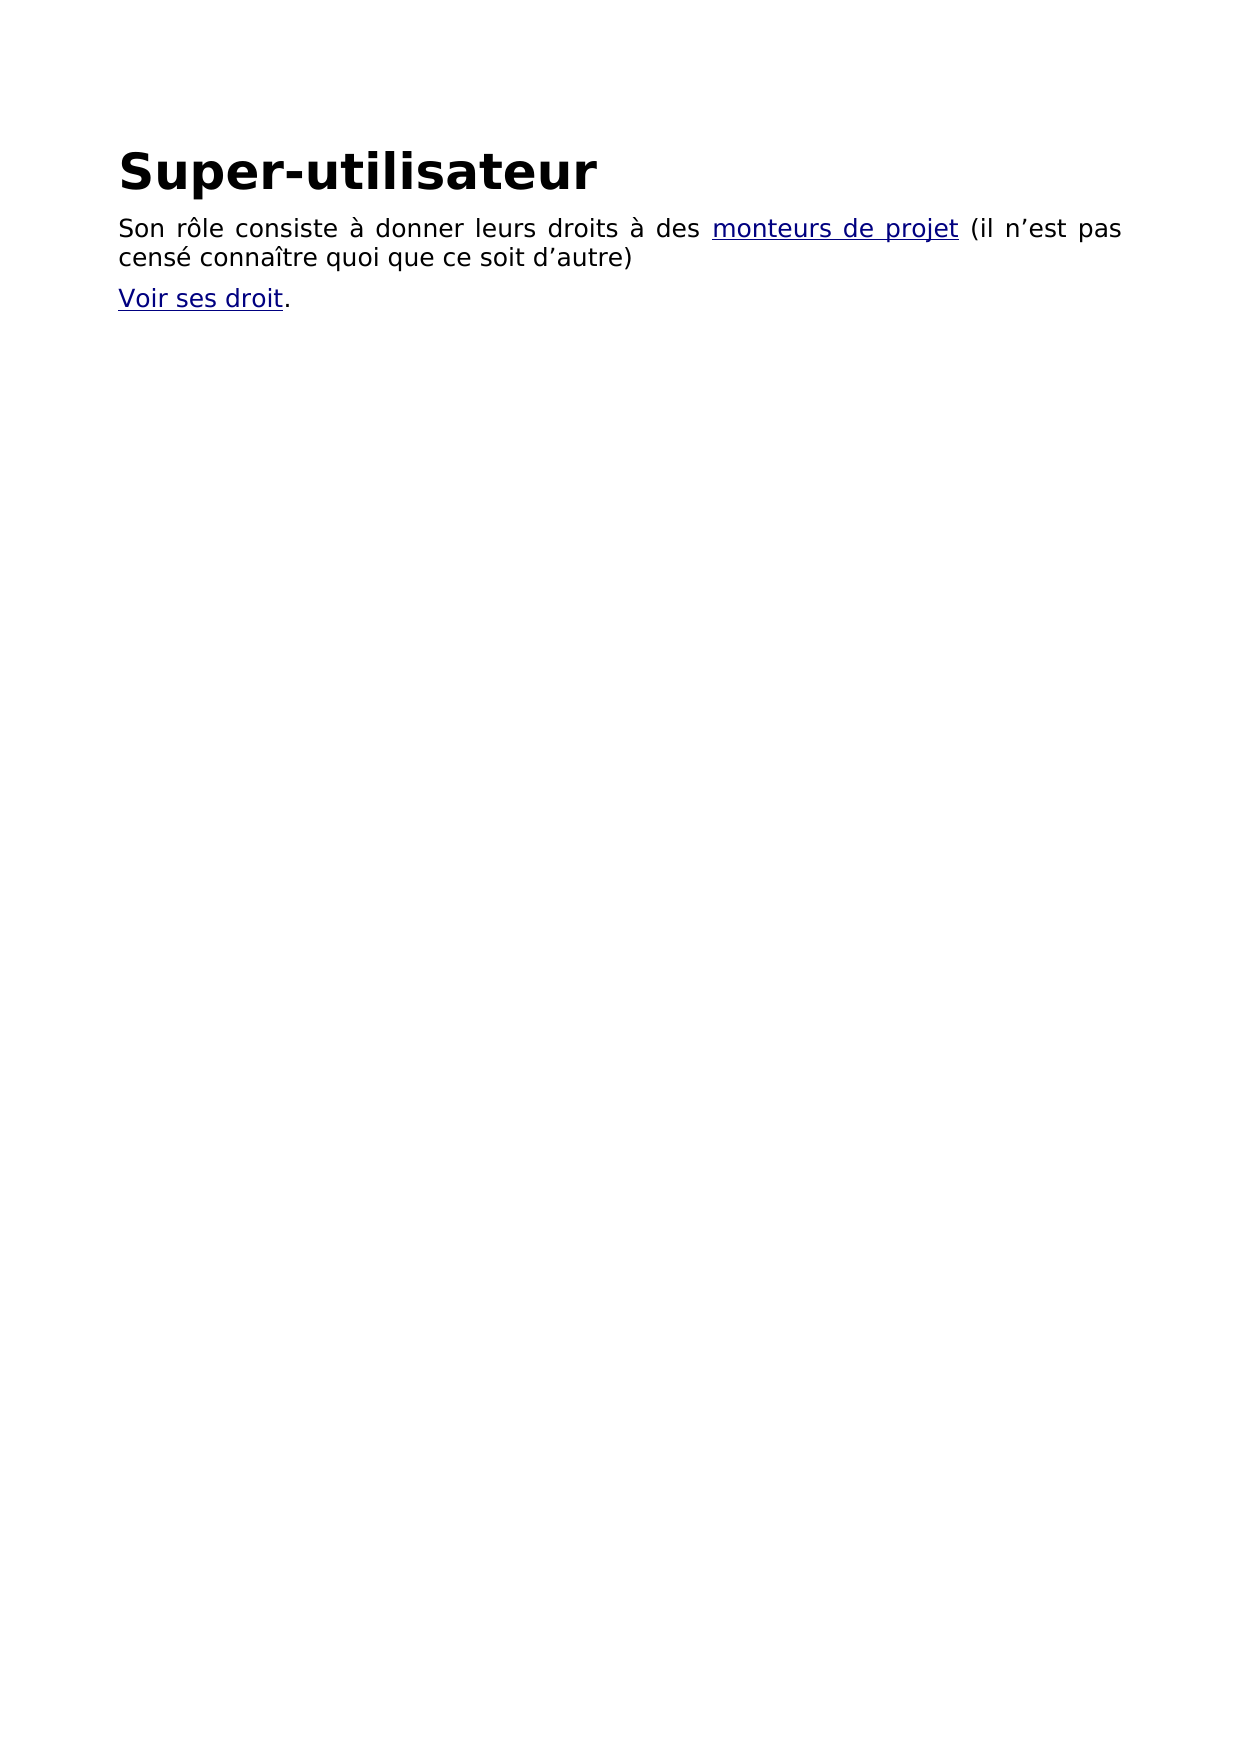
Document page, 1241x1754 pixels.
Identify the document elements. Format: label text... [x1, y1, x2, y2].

subtitle Super-utilisateur [118, 143, 1122, 201]
text Son rôle consiste à donner leurs droits à des monteurs de projet (il n’est pas censé connaître quoi que ce soit d’autre) [118, 214, 1122, 272]
text Voir ses droit. [118, 285, 1122, 314]
